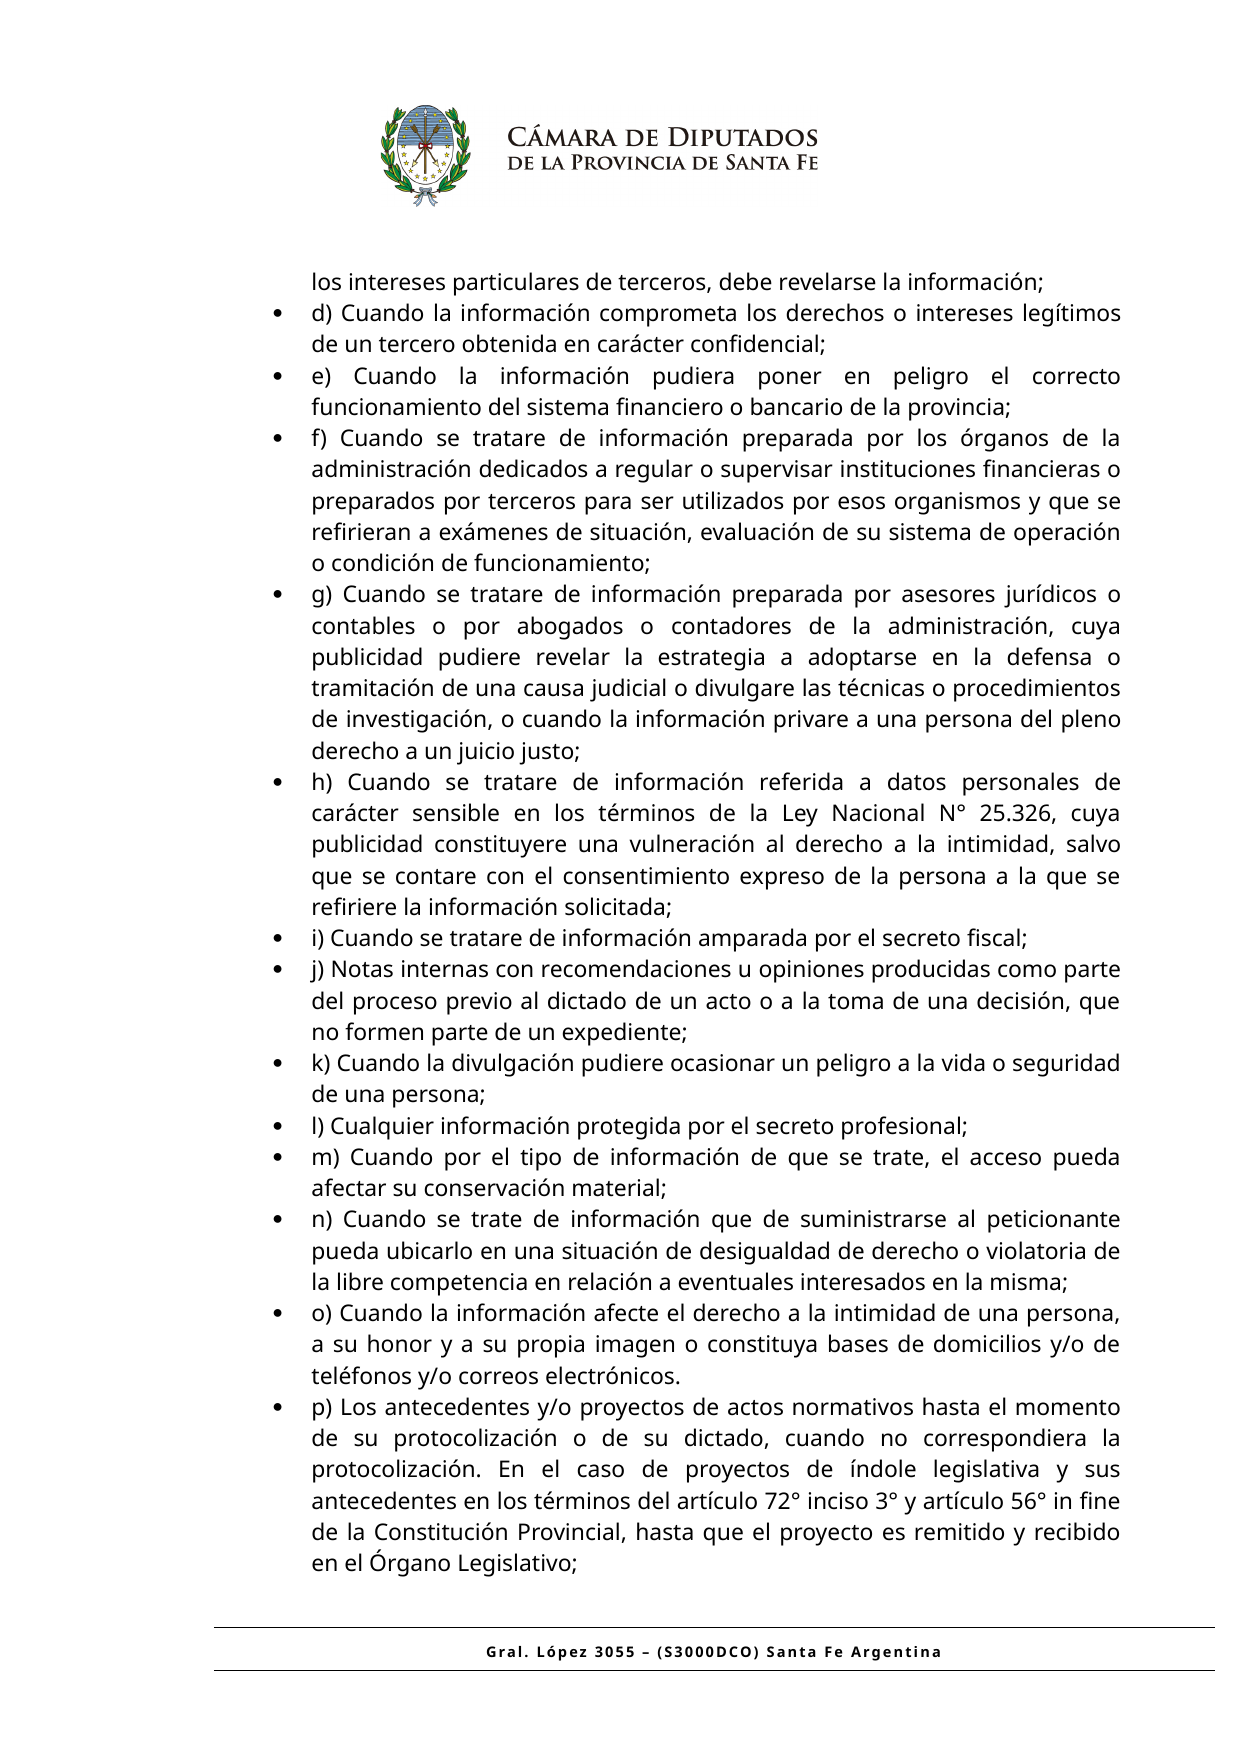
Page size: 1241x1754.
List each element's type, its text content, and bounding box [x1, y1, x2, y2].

list j) Notas internas con recomendaciones u opiniones producidas como parte del proceso previo al dictado de un acto o a la toma de una decisión, que no formen parte de un expediente; [274, 953, 1122, 1047]
picture [380, 105, 818, 207]
list l) Cualquier información protegida por el secreto profesional; [274, 1109, 1122, 1141]
list g) Cuando se tratare de información preparada por asesores jurídicos o contables o por abogados o contadores de la administración, cuya publicidad pudiere revelar la estrategia a adoptarse en la defensa o tramitación de una causa judicial o divulgare las técnicas o procedimientos de investigación, o cuando la información privare a una persona del pleno derecho a un juicio justo; [274, 578, 1122, 766]
list f) Cuando se tratare de información preparada por los órganos de la administración dedicados a regular o supervisar instituciones financieras o preparados por terceros para ser utilizados por esos organismos y que se refirieran a exámenes de situación, evaluación de su sistema de operación o condición de funcionamiento; [274, 422, 1122, 578]
list o) Cuando la información afecte el derecho a la intimidad de una persona, a su honor y a su propia imagen o constituya bases de domicilios y/o de teléfonos y/o correos electrónicos. [274, 1297, 1122, 1391]
list d) Cuando la información comprometa los derechos o intereses legítimos de un tercero obtenida en carácter confidencial; [274, 297, 1122, 359]
list los intereses particulares de terceros, debe revelarse la información; [274, 266, 1122, 297]
list h) Cuando se tratare de información referida a datos personales de carácter sensible en los términos de la Ley Nacional N° 25.326, cuya publicidad constituyere una vulneración al derecho a la intimidad, salvo que se contare con el consentimiento expreso de la persona a la que se refiriere la información solicitada; [274, 766, 1122, 922]
list e) Cuando la información pudiera poner en peligro el correcto funcionamiento del sistema financiero o bancario de la provincia; [274, 359, 1122, 422]
list m) Cuando por el tipo de información de que se trate, el acceso pueda afectar su conservación material; [274, 1141, 1122, 1203]
list k) Cuando la divulgación pudiere ocasionar un peligro a la vida o seguridad de una persona; [274, 1047, 1122, 1109]
list n) Cuando se trate de información que de suministrarse al peticionante pueda ubicarlo en una situación de desigualdad de derecho o violatoria de la libre competencia en relación a eventuales interesados en la misma; [274, 1203, 1122, 1297]
list p) Los antecedentes y/o proyectos de actos normativos hasta el momento de su protocolización o de su dictado, cuando no correspondiera la protocolización. En el caso de proyectos de índole legislativa y sus antecedentes en los términos del artículo 72° inciso 3° y artículo 56° in fine de la Constitución Provincial, hasta que el proyecto es remitido y recibido en el Órgano Legislativo; [274, 1391, 1122, 1578]
list i) Cuando se tratare de información amparada por el secreto fiscal; [274, 922, 1122, 953]
